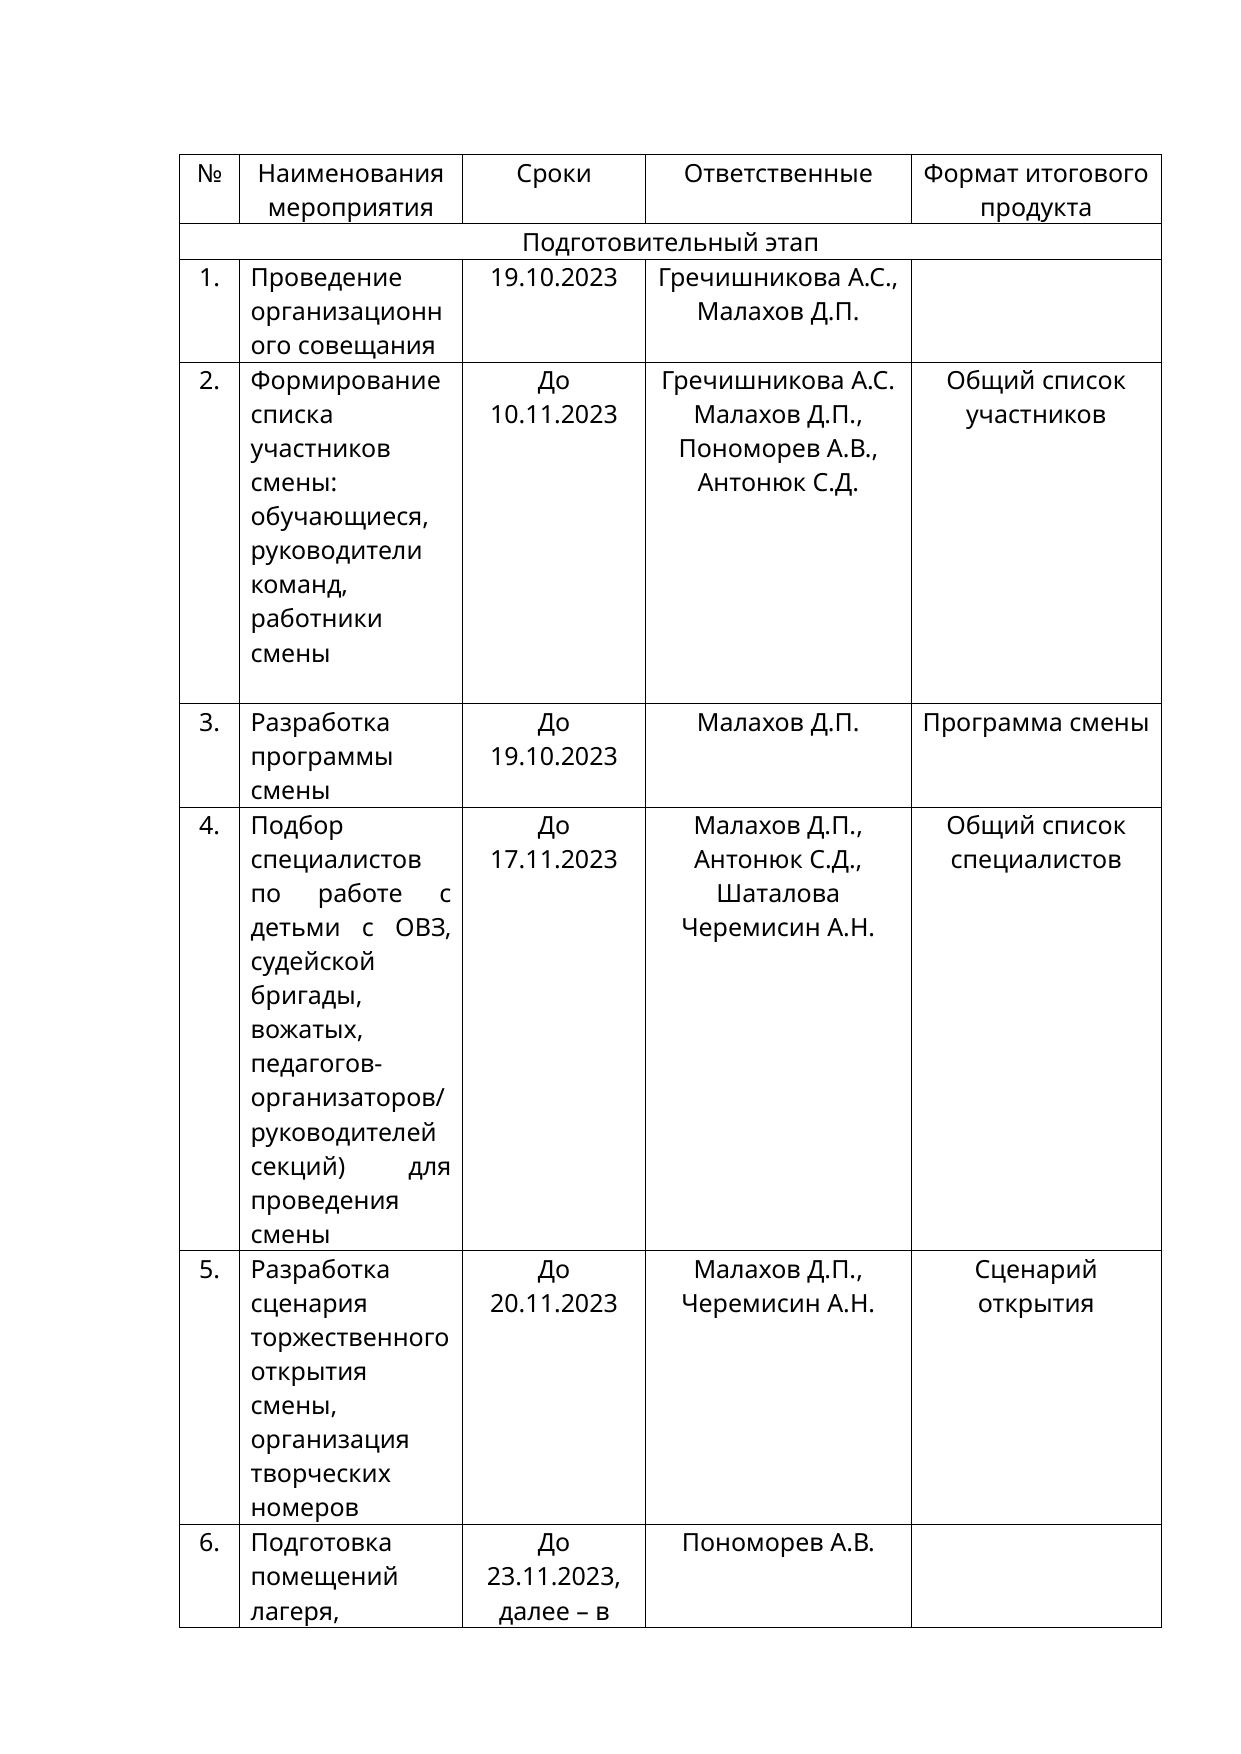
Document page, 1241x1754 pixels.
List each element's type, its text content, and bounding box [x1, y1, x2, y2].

table_cell 6. [180, 1525, 239, 1627]
table_cell Программа смены [912, 704, 1161, 807]
table_cell Проведение организационного совещания [240, 260, 462, 362]
table_cell 4. [180, 808, 239, 1250]
table_cell 2. [180, 363, 239, 703]
table_cell Пономорев А.В. [646, 1525, 911, 1627]
table_cell Гречишникова А.С., Малахов Д.П. [646, 260, 911, 362]
table_cell Малахов Д.П. [646, 704, 911, 807]
table_cell Сценарий открытия [912, 1251, 1161, 1524]
table_cell 3. [180, 704, 239, 807]
table_cell Гречишникова А.С. Малахов Д.П., Пономорев А.В., Антонюк С.Д. [646, 363, 911, 703]
table_cell [912, 1525, 1161, 1627]
table_cell Подбор специалистов по работе с детьми с ОВЗ, судейской бригады, вожатых, педагогов-организаторов/ руководителей секций) для проведения смены [240, 808, 462, 1250]
table_header Ответственные [646, 155, 911, 223]
table_cell Малахов Д.П., Черемисин А.Н. [646, 1251, 911, 1524]
table_header № [180, 155, 239, 223]
table_cell Разработка программы смены [240, 704, 462, 807]
table_cell До 10.11.2023 [463, 363, 645, 703]
table_header Сроки [463, 155, 645, 223]
table_cell Общий список участников [912, 363, 1161, 703]
table_header Наименования мероприятия [240, 155, 462, 223]
table_cell До 20.11.2023 [463, 1251, 645, 1524]
table_cell 1. [180, 260, 239, 362]
table_cell 5. [180, 1251, 239, 1524]
table_cell Малахов Д.П., Антонюк С.Д., Шаталова Черемисин А.Н. [646, 808, 911, 1250]
table_cell 19.10.2023 [463, 260, 645, 362]
table_cell Формирование списка участников смены: обучающиеся, руководители команд, работники смены [240, 363, 462, 703]
table_cell Общий список специалистов [912, 808, 1161, 1250]
table_cell Разработка сценария торжественного открытия смены, организация творческих номеров [240, 1251, 462, 1524]
table_cell Подготовительный этап [180, 224, 1161, 258]
table_cell [912, 260, 1161, 362]
table_cell До 17.11.2023 [463, 808, 645, 1250]
table_cell Подготовка помещений лагеря, [240, 1525, 462, 1627]
table_cell До 19.10.2023 [463, 704, 645, 807]
table_cell До 23.11.2023, далее – в [463, 1525, 645, 1627]
table_header Формат итогового продукта [912, 155, 1161, 223]
